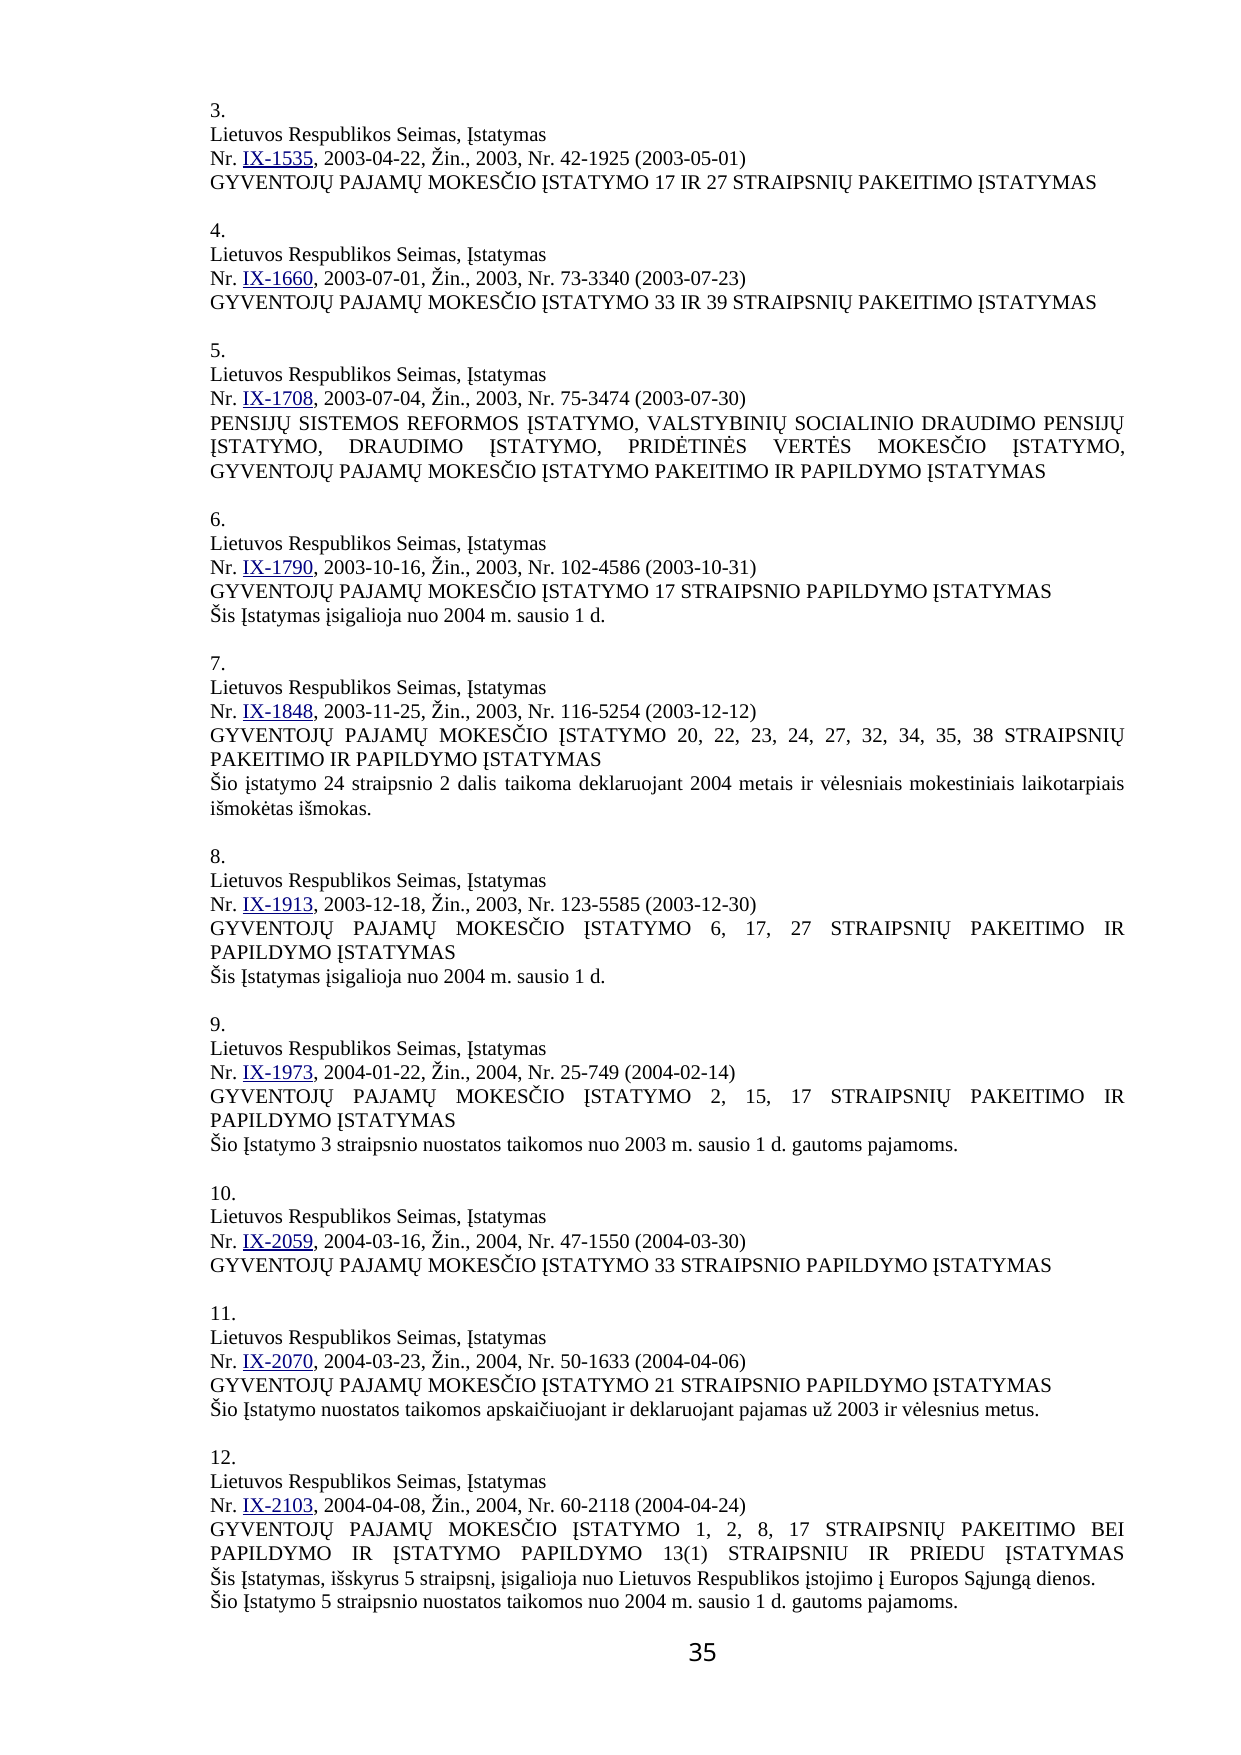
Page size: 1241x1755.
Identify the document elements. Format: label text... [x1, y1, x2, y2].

text Šio Įstatymo 3 straipsnio nuostatos taikomos nuo 2003 m. sausio 1 d. gautoms pajamoms. [210, 1132, 1126, 1156]
text GYVENTOJŲ PAJAMŲ MOKESČIO ĮSTATYMO 21 STRAIPSNIO PAPILDYMO ĮSTATYMAS [210, 1373, 1126, 1397]
text Nr. IX-1660, 2003-07-01, Žin., 2003, Nr. 73-3340 (2003-07-23) [210, 266, 1126, 290]
text GYVENTOJŲ PAJAMŲ MOKESČIO ĮSTATYMO 1, 2, 8, 17 STRAIPSNIŲ PAKEITIMO BEI PAPILDYMO IR ĮSTATYMO PAPILDYMO 13(1) STRAIPSNIU IR PRIEDU ĮSTATYMAS Šis Įstatymas, išskyrus 5 straipsnį, įsigalioja nuo Lietuvos Respublikos įstojimo į Europos Sąjungą dienos. [210, 1517, 1126, 1589]
text Nr. IX-1973, 2004-01-22, Žin., 2004, Nr. 25-749 (2004-02-14) [210, 1060, 1126, 1084]
text 11. [210, 1301, 1126, 1325]
text Lietuvos Respublikos Seimas, Įstatymas [210, 1204, 1126, 1228]
text GYVENTOJŲ PAJAMŲ MOKESČIO ĮSTATYMO 17 STRAIPSNIO PAPILDYMO ĮSTATYMAS [210, 579, 1126, 603]
text Nr. IX-2070, 2004-03-23, Žin., 2004, Nr. 50-1633 (2004-04-06) [210, 1349, 1126, 1373]
text 8. [210, 843, 1126, 868]
text 10. [210, 1180, 1126, 1204]
text 6. [210, 507, 1126, 531]
text Lietuvos Respublikos Seimas, Įstatymas [210, 242, 1126, 266]
text Lietuvos Respublikos Seimas, Įstatymas [210, 1036, 1126, 1060]
text 12. [210, 1445, 1126, 1469]
text Šis Įstatymas įsigalioja nuo 2004 m. sausio 1 d. [210, 964, 1126, 988]
text GYVENTOJŲ PAJAMŲ MOKESČIO ĮSTATYMO 33 STRAIPSNIO PAPILDYMO ĮSTATYMAS [210, 1253, 1126, 1277]
text Lietuvos Respublikos Seimas, Įstatymas [210, 868, 1126, 892]
text Lietuvos Respublikos Seimas, Įstatymas [210, 362, 1126, 386]
text Lietuvos Respublikos Seimas, Įstatymas [210, 531, 1126, 555]
text Nr. IX-2059, 2004-03-16, Žin., 2004, Nr. 47-1550 (2004-03-30) [210, 1228, 1126, 1253]
text 4. [210, 218, 1126, 242]
text GYVENTOJŲ PAJAMŲ MOKESČIO ĮSTATYMO 33 IR 39 STRAIPSNIŲ PAKEITIMO ĮSTATYMAS [210, 290, 1126, 314]
text PENSIJŲ SISTEMOS REFORMOS ĮSTATYMO, VALSTYBINIŲ SOCIALINIO DRAUDIMO PENSIJŲ ĮSTATYMO, DRAUDIMO ĮSTATYMO, PRIDĖTINĖS VERTĖS MOKESČIO ĮSTATYMO, GYVENTOJŲ PAJAMŲ MOKESČIO ĮSTATYMO PAKEITIMO IR PAPILDYMO ĮSTATYMAS [210, 410, 1126, 483]
text 5. [210, 338, 1126, 362]
text Nr. IX-1848, 2003-11-25, Žin., 2003, Nr. 116-5254 (2003-12-12) [210, 699, 1126, 723]
text Lietuvos Respublikos Seimas, Įstatymas [210, 675, 1126, 699]
text Lietuvos Respublikos Seimas, Įstatymas [210, 122, 1126, 146]
text Nr. IX-1708, 2003-07-04, Žin., 2003, Nr. 75-3474 (2003-07-30) [210, 386, 1126, 410]
text GYVENTOJŲ PAJAMŲ MOKESČIO ĮSTATYMO 17 IR 27 STRAIPSNIŲ PAKEITIMO ĮSTATYMAS [210, 170, 1126, 194]
text 3. [210, 98, 1126, 122]
text Lietuvos Respublikos Seimas, Įstatymas [210, 1325, 1126, 1349]
text Lietuvos Respublikos Seimas, Įstatymas [210, 1469, 1126, 1493]
text GYVENTOJŲ PAJAMŲ MOKESČIO ĮSTATYMO 6, 17, 27 STRAIPSNIŲ PAKEITIMO IR PAPILDYMO ĮSTATYMAS [210, 916, 1126, 964]
text Nr. IX-1913, 2003-12-18, Žin., 2003, Nr. 123-5585 (2003-12-30) [210, 892, 1126, 916]
text GYVENTOJŲ PAJAMŲ MOKESČIO ĮSTATYMO 2, 15, 17 STRAIPSNIŲ PAKEITIMO IR PAPILDYMO ĮSTATYMAS [210, 1084, 1126, 1132]
text Šis Įstatymas įsigalioja nuo 2004 m. sausio 1 d. [210, 603, 1126, 627]
text GYVENTOJŲ PAJAMŲ MOKESČIO ĮSTATYMO 20, 22, 23, 24, 27, 32, 34, 35, 38 STRAIPSNIŲ PAKEITIMO IR PAPILDYMO ĮSTATYMAS [210, 723, 1126, 771]
text Nr. IX-1790, 2003-10-16, Žin., 2003, Nr. 102-4586 (2003-10-31) [210, 555, 1126, 579]
text Šio Įstatymo 5 straipsnio nuostatos taikomos nuo 2004 m. sausio 1 d. gautoms pajamoms. [210, 1589, 1126, 1613]
text Nr. IX-2103, 2004-04-08, Žin., 2004, Nr. 60-2118 (2004-04-24) [210, 1493, 1126, 1517]
text Šio įstatymo 24 straipsnio 2 dalis taikoma deklaruojant 2004 metais ir vėlesniais mokestiniais laikotarpiais išmokėtas išmokas. [210, 771, 1126, 819]
text Nr. IX-1535, 2003-04-22, Žin., 2003, Nr. 42-1925 (2003-05-01) [210, 146, 1126, 170]
text 9. [210, 1012, 1126, 1036]
text Šio Įstatymo nuostatos taikomos apskaičiuojant ir deklaruojant pajamas už 2003 ir vėlesnius metus. [210, 1397, 1126, 1421]
text 7. [210, 651, 1126, 675]
